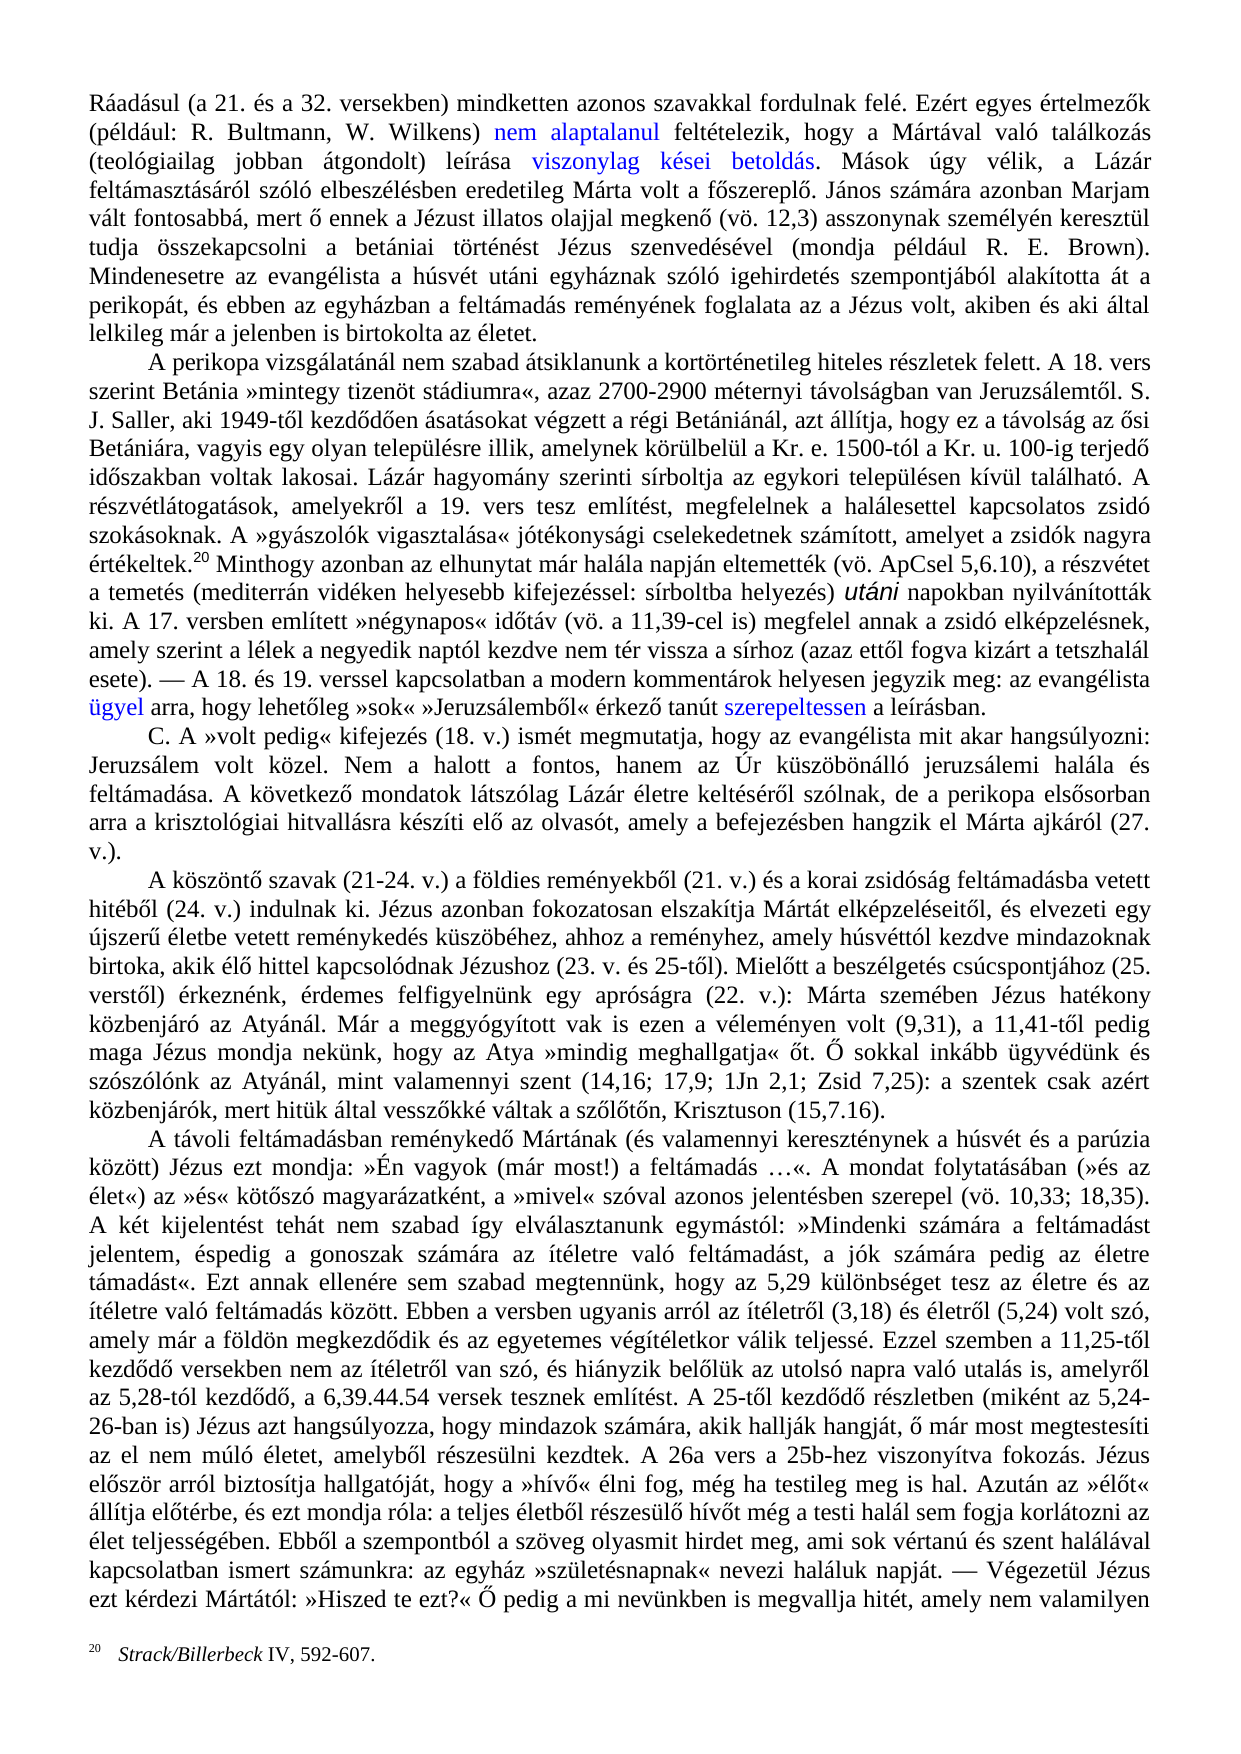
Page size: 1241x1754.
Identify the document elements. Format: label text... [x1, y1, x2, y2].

text Strack/Billerbeck IV, 592-607. [88, 1641, 1152, 1665]
text A perikopa vizsgálatánál nem szabad átsiklanunk a kortörténetileg hiteles részletek felett. A 18. vers szerint Betánia »mintegy tizenöt stádiumra«, azaz 2700-2900 méternyi távolságban van Jeruzsálemtől. S. J. Saller, aki 1949-től kezdődően ásatásokat végzett a régi Betániánál, azt állítja, hogy ez a távolság az ősi Betániára, vagyis egy olyan településre illik, amelynek körülbelül a Kr. e. 1500-tól a Kr. u. 100-ig terjedő időszakban voltak lakosai. Lázár hagyomány szerinti sírboltja az egykori településen kívül található. A részvétlátogatások, amelyekről a 19. vers tesz említést, megfelelnek a halálesettel kapcsolatos zsidó szokásoknak. A »gyászolók vigasztalása« jótékonysági cselekedetnek számított, amelyet a zsidók nagyra értékeltek. Minthogy azonban az elhunytat már halála napján eltemették (vö. ApCsel 5,6.10), a részvétet a temetés (mediterrán vidéken helyesebb kifejezéssel: sírboltba helyezés) utáni napokban nyilvánították ki. A 17. versben említett »négynapos« időtáv (vö. a 11,39-cel is) megfelel annak a zsidó elképzelésnek, amely szerint a lélek a negyedik naptól kezdve nem tér vissza a sírhoz (azaz ettől fogva kizárt a tetszhalál esete). — A 18. és 19. verssel kapcsolatban a modern kommentárok helyesen jegyzik meg: az evangélista ügyel arra, hogy lehetőleg »sok« »Jeruzsálemből« érkező tanút szerepeltessen a leírásban. [88, 347, 1152, 721]
text A köszöntő szavak (21-24. v.) a földies reményekből (21. v.) és a korai zsidóság feltámadásba vetett hitéből (24. v.) indulnak ki. Jézus azonban fokozatosan elszakítja Mártát elképzeléseitől, és elvezeti egy újszerű életbe vetett reménykedés küszöbéhez, ahhoz a reményhez, amely húsvéttól kezdve mindazoknak birtoka, akik élő hittel kapcsolódnak Jézushoz (23. v. és 25-től). Mielőtt a beszélgetés csúcspontjához (25. verstől) érkeznénk, érdemes felfigyelnünk egy apróságra (22. v.): Márta szemében Jézus hatékony közbenjáró az Atyánál. Már a meggyógyított vak is ezen a véleményen volt (9,31), a 11,41-től pedig maga Jézus mondja nekünk, hogy az Atya »mindig meghallgatja« őt. Ő sokkal inkább ügyvédünk és szószólónk az Atyánál, mint valamennyi szent (14,16; 17,9; 1Jn 2,1; Zsid 7,25): a szentek csak azért közbenjárók, mert hitük által vesszőkké váltak a szőlőtőn, Krisztuson (15,7.16). [88, 865, 1152, 1124]
text C. A »volt pedig« kifejezés (18. v.) ismét megmutatja, hogy az evangélista mit akar hangsúlyozni: Jeruzsálem volt közel. Nem a halott a fontos, hanem az Úr küszöbönálló jeruzsálemi halála és feltámadása. A következő mondatok látszólag Lázár életre keltéséről szólnak, de a perikopa elsősorban arra a krisztológiai hitvallásra készíti elő az olvasót, amely a befejezésben hangzik el Márta ajkáról (27. v.). [88, 721, 1152, 865]
text A távoli feltámadásban reménykedő Mártának (és valamennyi kereszténynek a húsvét és a parúzia között) Jézus ezt mondja: »Én vagyok (már most!) a feltámadás …«. A mondat folytatásában (»és az élet«) az »és« kötőszó magyarázatként, a »mivel« szóval azonos jelentésben szerepel (vö. 10,33; 18,35). A két kijelentést tehát nem szabad így elválasztanunk egymástól: »Mindenki számára a feltámadást jelentem, éspedig a gonoszak számára az ítéletre való feltámadást, a jók számára pedig az életre támadást«. Ezt annak ellenére sem szabad megtennünk, hogy az 5,29 különbséget tesz az életre és az ítéletre való feltámadás között. Ebben a versben ugyanis arról az ítéletről (3,18) és életről (5,24) volt szó, amely már a földön megkezdődik és az egyetemes végítéletkor válik teljessé. Ezzel szemben a 11,25-től kezdődő versekben nem az ítéletről van szó, és hiányzik belőlük az utolsó napra való utalás is, amelyről az 5,28-tól kezdődő, a 6,39.44.54 versek tesznek említést. A 25-től kezdődő részletben (miként az 5,24-26-ban is) Jézus azt hangsúlyozza, hogy mindazok számára, akik hallják hangját, ő már most megtestesíti az el nem múló életet, amelyből részesülni kezdtek. A 26a vers a 25b-hez viszonyítva fokozás. Jézus először arról biztosítja hallgatóját, hogy a »hívő« élni fog, még ha testileg meg is hal. Azután az »élőt« állítja előtérbe, és ezt mondja róla: a teljes életből részesülő hívőt még a testi halál sem fogja korlátozni az élet teljességében. Ebből a szempontból a szöveg olyasmit hirdet meg, ami sok vértanú és szent halálával kapcsolatban ismert számunkra: az egyház »születésnapnak« nevezi haláluk napját. — Végezetül Jézus ezt kérdezi Mártától: »Hiszed te ezt?« Ő pedig a mi nevünkben is megvallja hitét, amely nem valamilyen [88, 1124, 1152, 1612]
text Ráadásul (a 21. és a 32. versekben) mindketten azonos szavakkal fordulnak felé. Ezért egyes értelmezők (például: R. Bultmann, W. Wilkens) nem alaptalanul feltételezik, hogy a Mártával való találkozás (teológiailag jobban átgondolt) leírása viszonylag kései betoldás. Mások úgy vélik, a Lázár feltámasztásáról szóló elbeszélésben eredetileg Márta volt a főszereplő. János számára azonban Marjam vált fontosabbá, mert ő ennek a Jézust illatos olajjal megkenő (vö. 12,3) asszonynak személyén keresztül tudja összekapcsolni a betániai történést Jézus szenvedésével (mondja például R. E. Brown). Mindenesetre az evangélista a húsvét utáni egyháznak szóló igehirdetés szempontjából alakította át a perikopát, és ebben az egyházban a feltámadás reményének foglalata az a Jézus volt, akiben és aki által lelkileg már a jelenben is birtokolta az életet. [88, 88, 1152, 347]
